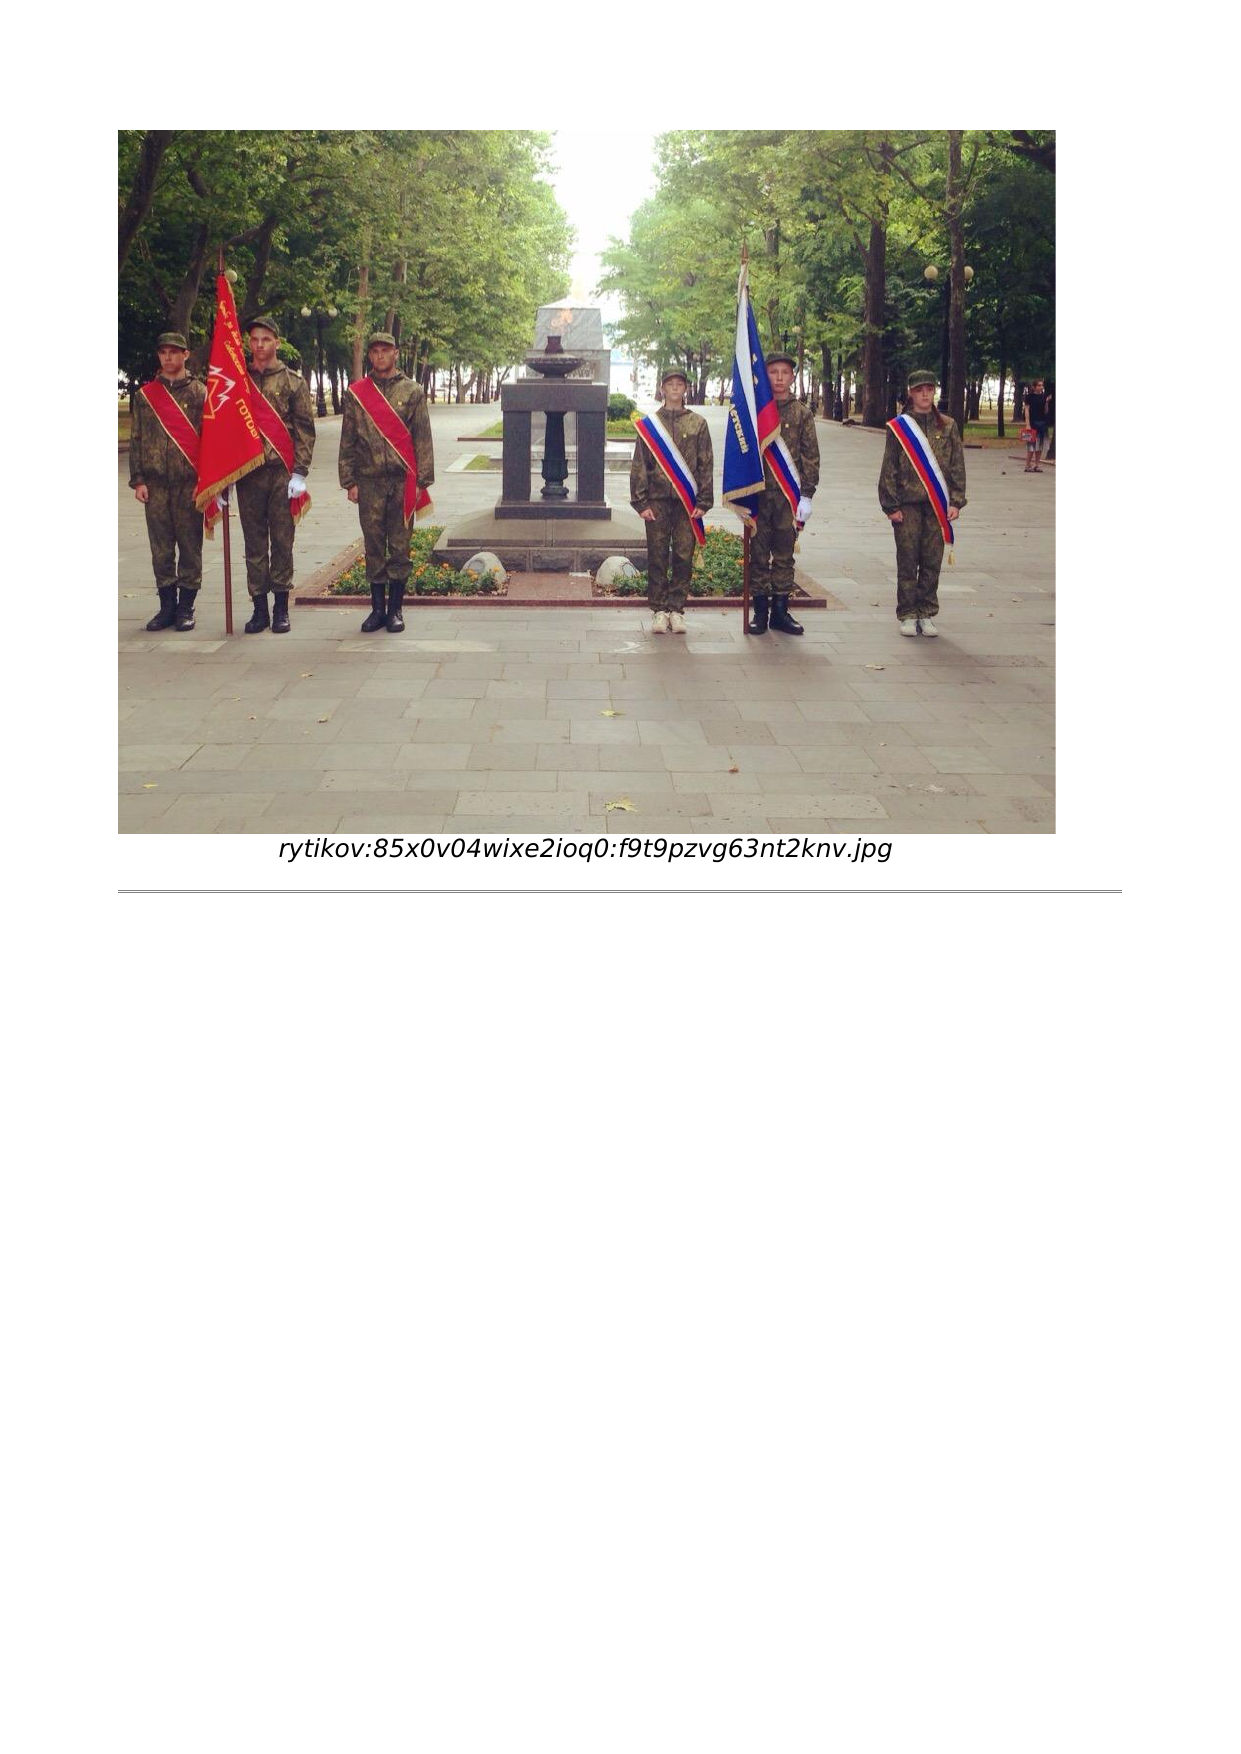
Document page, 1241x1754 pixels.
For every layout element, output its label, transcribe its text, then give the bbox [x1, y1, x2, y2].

picture [118, 130, 1056, 834]
text rytikov:85x0v04wixe2ioq0:f9t9pzvg63nt2knv.jpg [118, 834, 1056, 863]
